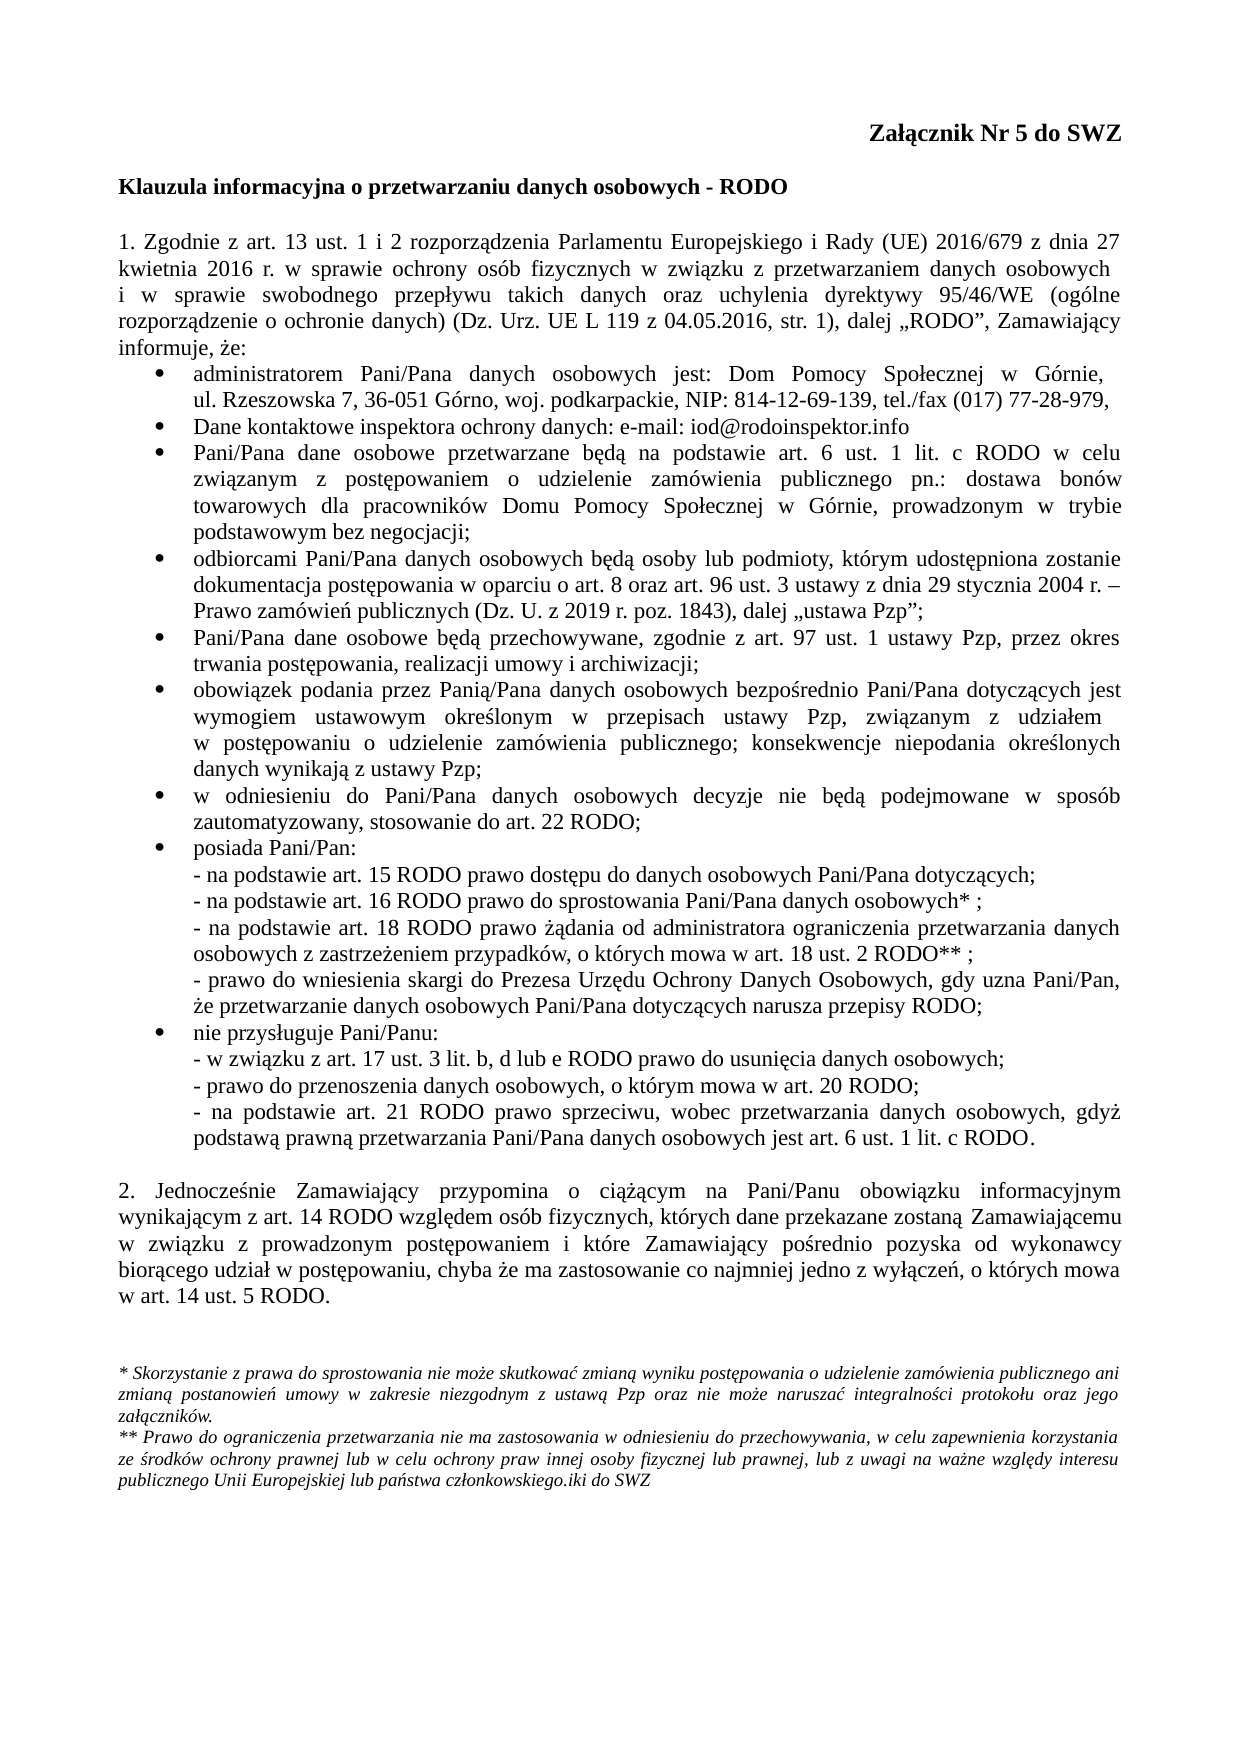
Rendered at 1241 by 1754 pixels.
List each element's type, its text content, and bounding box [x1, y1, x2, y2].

text ** Prawo do ograniczenia przetwarzania nie ma zastosowania w odniesieniu do przechowywania, w celu zapewnienia korzystania ze środków ochrony prawnej lub w celu ochrony praw innej osoby fizycznej lub prawnej, lub z uwagi na ważne względy interesu publicznego Unii Europejskiej lub państwa członkowskiego.iki do SWZ [118, 1426, 1122, 1491]
text Załącznik Nr 5 do SWZ [118, 118, 1122, 147]
text 1. Zgodnie z art. 13 ust. 1 i 2 rozporządzenia Parlamentu Europejskiego i Rady (UE) 2016/679 z dnia 27 kwietnia 2016 r. w sprawie ochrony osób fizycznych w związku z przetwarzaniem danych osobowych i w sprawie swobodnego przepływu takich danych oraz uchylenia dyrektywy 95/46/WE (ogólne rozporządzenie o ochronie danych) (Dz. Urz. UE L 119 z 04.05.2016, str. 1), dalej „RODO”, Zamawiający informuje, że: [118, 228, 1122, 360]
list - na podstawie art. 16 RODO prawo do sprostowania Pani/Pana danych osobowych* ; [156, 887, 1122, 913]
list administratorem Pani/Pana danych osobowych jest: Dom Pomocy Społecznej w Górnie, ul. Rzeszowska 7, 36-051 Górno, woj. podkarpackie, NIP: 814-12-69-139, tel./fax (017) 77-28-979, [156, 360, 1122, 413]
list obowiązek podania przez Panią/Pana danych osobowych bezpośrednio Pani/Pana dotyczących jest wymogiem ustawowym określonym w przepisach ustawy Pzp, związanym z udziałem w postępowaniu o udzielenie zamówienia publicznego; konsekwencje niepodania określonych danych wynikają z ustawy Pzp; [156, 676, 1122, 782]
text * Skorzystanie z prawa do sprostowania nie może skutkować zmianą wyniku postępowania o udzielenie zamówienia publicznego ani zmianą postanowień umowy w zakresie niezgodnym z ustawą Pzp oraz nie może naruszać integralności protokołu oraz jego załączników. [118, 1362, 1122, 1426]
list Pani/Pana dane osobowe będą przechowywane, zgodnie z art. 97 ust. 1 ustawy Pzp, przez okres trwania postępowania, realizacji umowy i archiwizacji; [156, 624, 1122, 676]
list Pani/Pana dane osobowe przetwarzane będą na podstawie art. 6 ust. 1 lit. c RODO w celu związanym z postępowaniem o udzielenie zamówienia publicznego pn.: dostawa bonów towarowych dla pracowników Domu Pomocy Społecznej w Górnie, prowadzonym w trybie podstawowym bez negocjacji; [156, 439, 1122, 544]
text Klauzula informacyjna o przetwarzaniu danych osobowych - RODO [118, 173, 1122, 199]
list - na podstawie art. 15 RODO prawo dostępu do danych osobowych Pani/Pana dotyczących; [156, 861, 1122, 887]
list odbiorcami Pani/Pana danych osobowych będą osoby lub podmioty, którym udostępniona zostanie dokumentacja postępowania w oparciu o art. 8 oraz art. 96 ust. 3 ustawy z dnia 29 stycznia 2004 r. – Prawo zamówień publicznych (Dz. U. z 2019 r. poz. 1843), dalej „ustawa Pzp”; [156, 544, 1122, 624]
list nie przysługuje Pani/Panu: [156, 1019, 1122, 1045]
list w odniesieniu do Pani/Pana danych osobowych decyzje nie będą podejmowane w sposób zautomatyzowany, stosowanie do art. 22 RODO; [156, 782, 1122, 834]
list - na podstawie art. 18 RODO prawo żądania od administratora ograniczenia przetwarzania danych osobowych z zastrzeżeniem przypadków, o których mowa w art. 18 ust. 2 RODO** ; [156, 913, 1122, 966]
list - na podstawie art. 21 RODO prawo sprzeciwu, wobec przetwarzania danych osobowych, gdyż podstawą prawną przetwarzania Pani/Pana danych osobowych jest art. 6 ust. 1 lit. c RODO. [156, 1098, 1122, 1151]
list - prawo do przenoszenia danych osobowych, o którym mowa w art. 20 RODO; [156, 1072, 1122, 1098]
list posiada Pani/Pan: [156, 834, 1122, 861]
list - prawo do wniesienia skargi do Prezesa Urzędu Ochrony Danych Osobowych, gdy uzna Pani/Pan, że przetwarzanie danych osobowych Pani/Pana dotyczących narusza przepisy RODO; [156, 966, 1122, 1019]
list - w związku z art. 17 ust. 3 lit. b, d lub e RODO prawo do usunięcia danych osobowych; [156, 1045, 1122, 1072]
list Dane kontaktowe inspektora ochrony danych: e-mail: iod@rodoinspektor.info [156, 413, 1122, 439]
text 2. Jednocześnie Zamawiający przypomina o ciążącym na Pani/Panu obowiązku informacyjnym wynikającym z art. 14 RODO względem osób fizycznych, których dane przekazane zostaną Zamawiającemu w związku z prowadzonym postępowaniem i które Zamawiający pośrednio pozyska od wykonawcy biorącego udział w postępowaniu, chyba że ma zastosowanie co najmniej jedno z wyłączeń, o których mowa w art. 14 ust. 5 RODO. [118, 1177, 1122, 1309]
